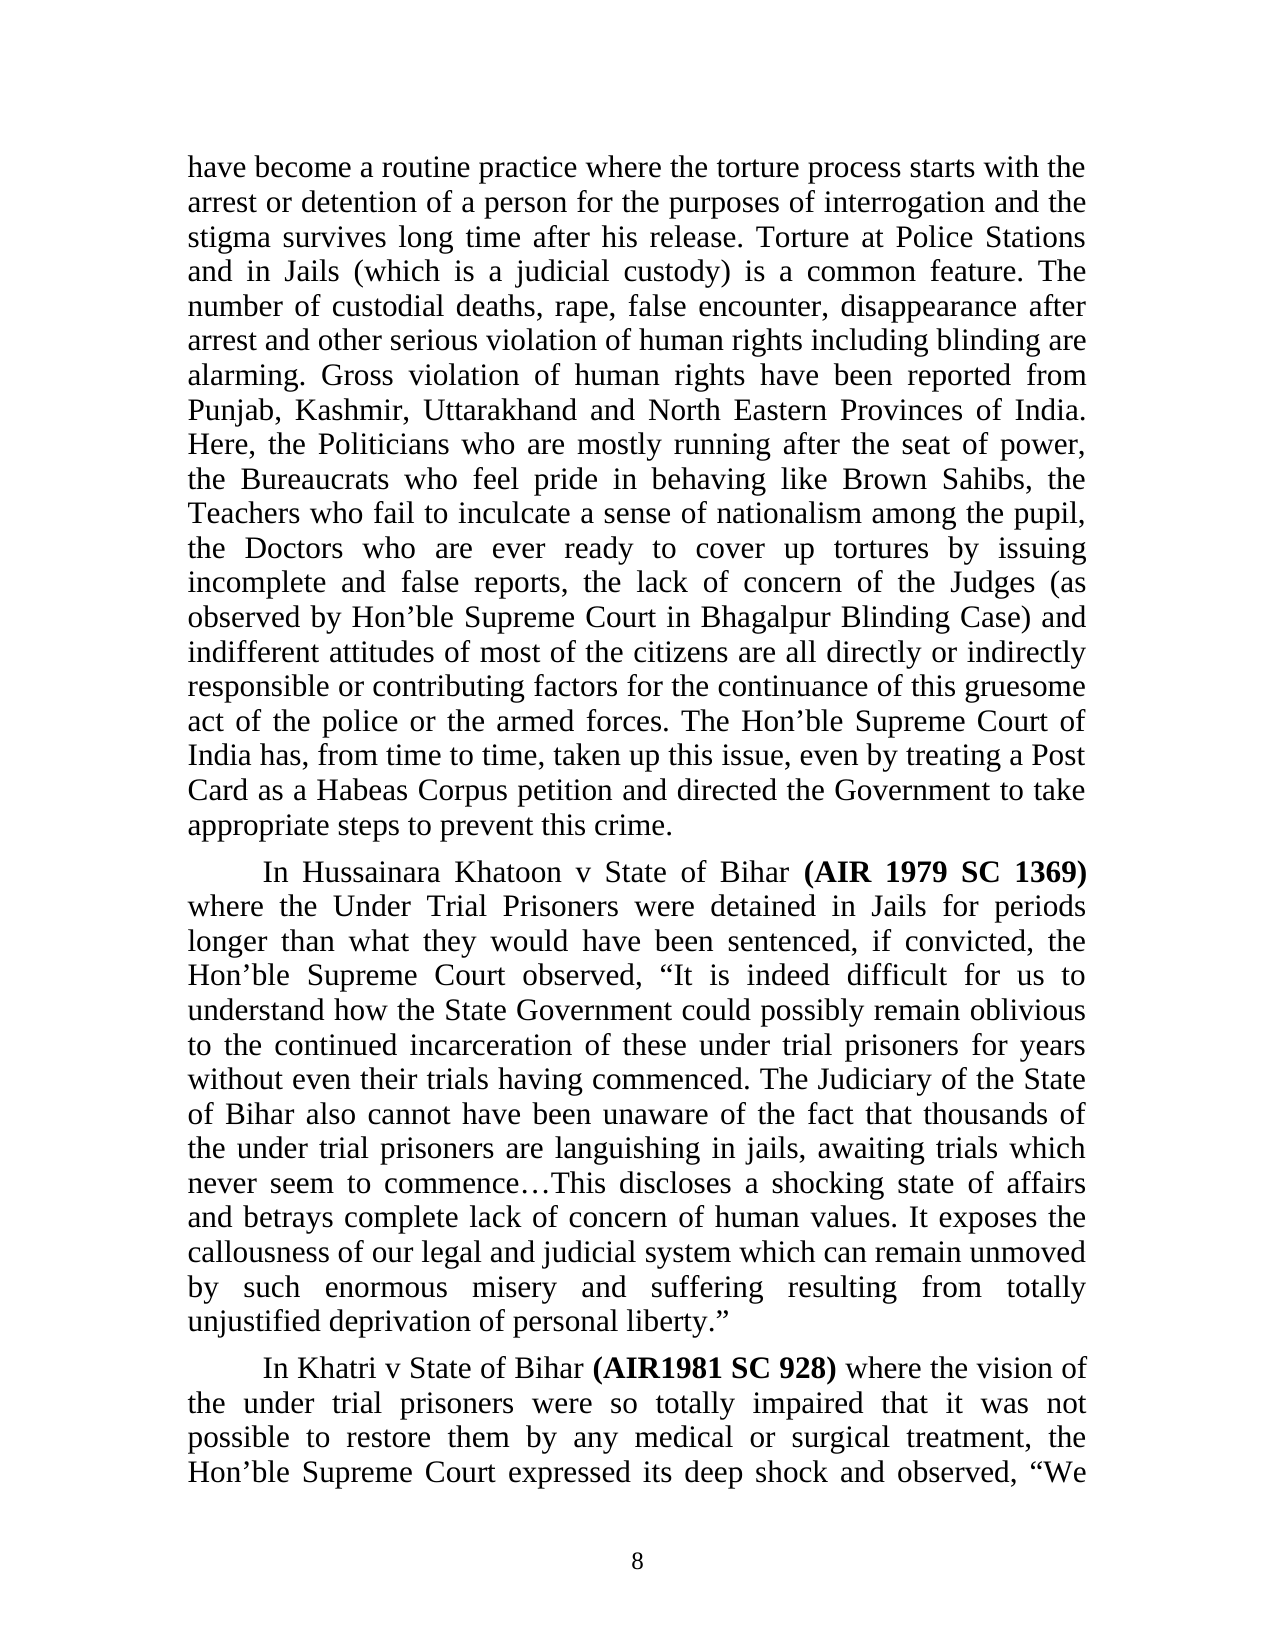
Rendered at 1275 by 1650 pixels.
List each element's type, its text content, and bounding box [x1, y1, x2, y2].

text In Hussainara Khatoon v State of Bihar (AIR 1979 SC 1369) where the Under Trial Prisoners were detained in Jails for periods longer than what they would have been sentenced, if convicted, the Hon’ble Supreme Court observed, “It is indeed difficult for us to understand how the State Government could possibly remain oblivious to the continued incarceration of these under trial prisoners for years without even their trials having commenced. The Judiciary of the State of Bihar also cannot have been unaware of the fact that thousands of the under trial prisoners are languishing in jails, awaiting trials which never seem to commence…This discloses a shocking state of affairs and betrays complete lack of concern of human values. It exposes the callousness of our legal and judicial system which can remain unmoved by such enormous misery and suffering resulting from totally unjustified deprivation of personal liberty.” [187, 854, 1087, 1338]
text In Khatri v State of Bihar (AIR1981 SC 928) where the vision of the under trial prisoners were so totally impaired that it was not possible to restore them by any medical or surgical treatment, the Hon’ble Supreme Court expressed its deep shock and observed, “We [187, 1351, 1087, 1489]
text have become a routine practice where the torture process starts with the arrest or detention of a person for the purposes of interrogation and the stigma survives long time after his release. Torture at Police Stations and in Jails (which is a judicial custody) is a common feature. The number of custodial deaths, rape, false encounter, disappearance after arrest and other serious violation of human rights including blinding are alarming. Gross violation of human rights have been reported from Punjab, Kashmir, Uttarakhand and North Eastern Provinces of India. Here, the Politicians who are mostly running after the seat of power, the Bureaucrats who feel pride in behaving like Brown Sahibs, the Teachers who fail to inculcate a sense of nationalism among the pupil, the Doctors who are ever ready to cover up tortures by issuing incomplete and false reports, the lack of concern of the Judges (as observed by Hon’ble Supreme Court in Bhagalpur Blinding Case) and indifferent attitudes of most of the citizens are all directly or indirectly responsible or contributing factors for the continuance of this gruesome act of the police or the armed forces. The Hon’ble Supreme Court of India has, from time to time, taken up this issue, even by treating a Post Card as a Habeas Corpus petition and directed the Government to take appropriate steps to prevent this crime. [187, 150, 1087, 842]
